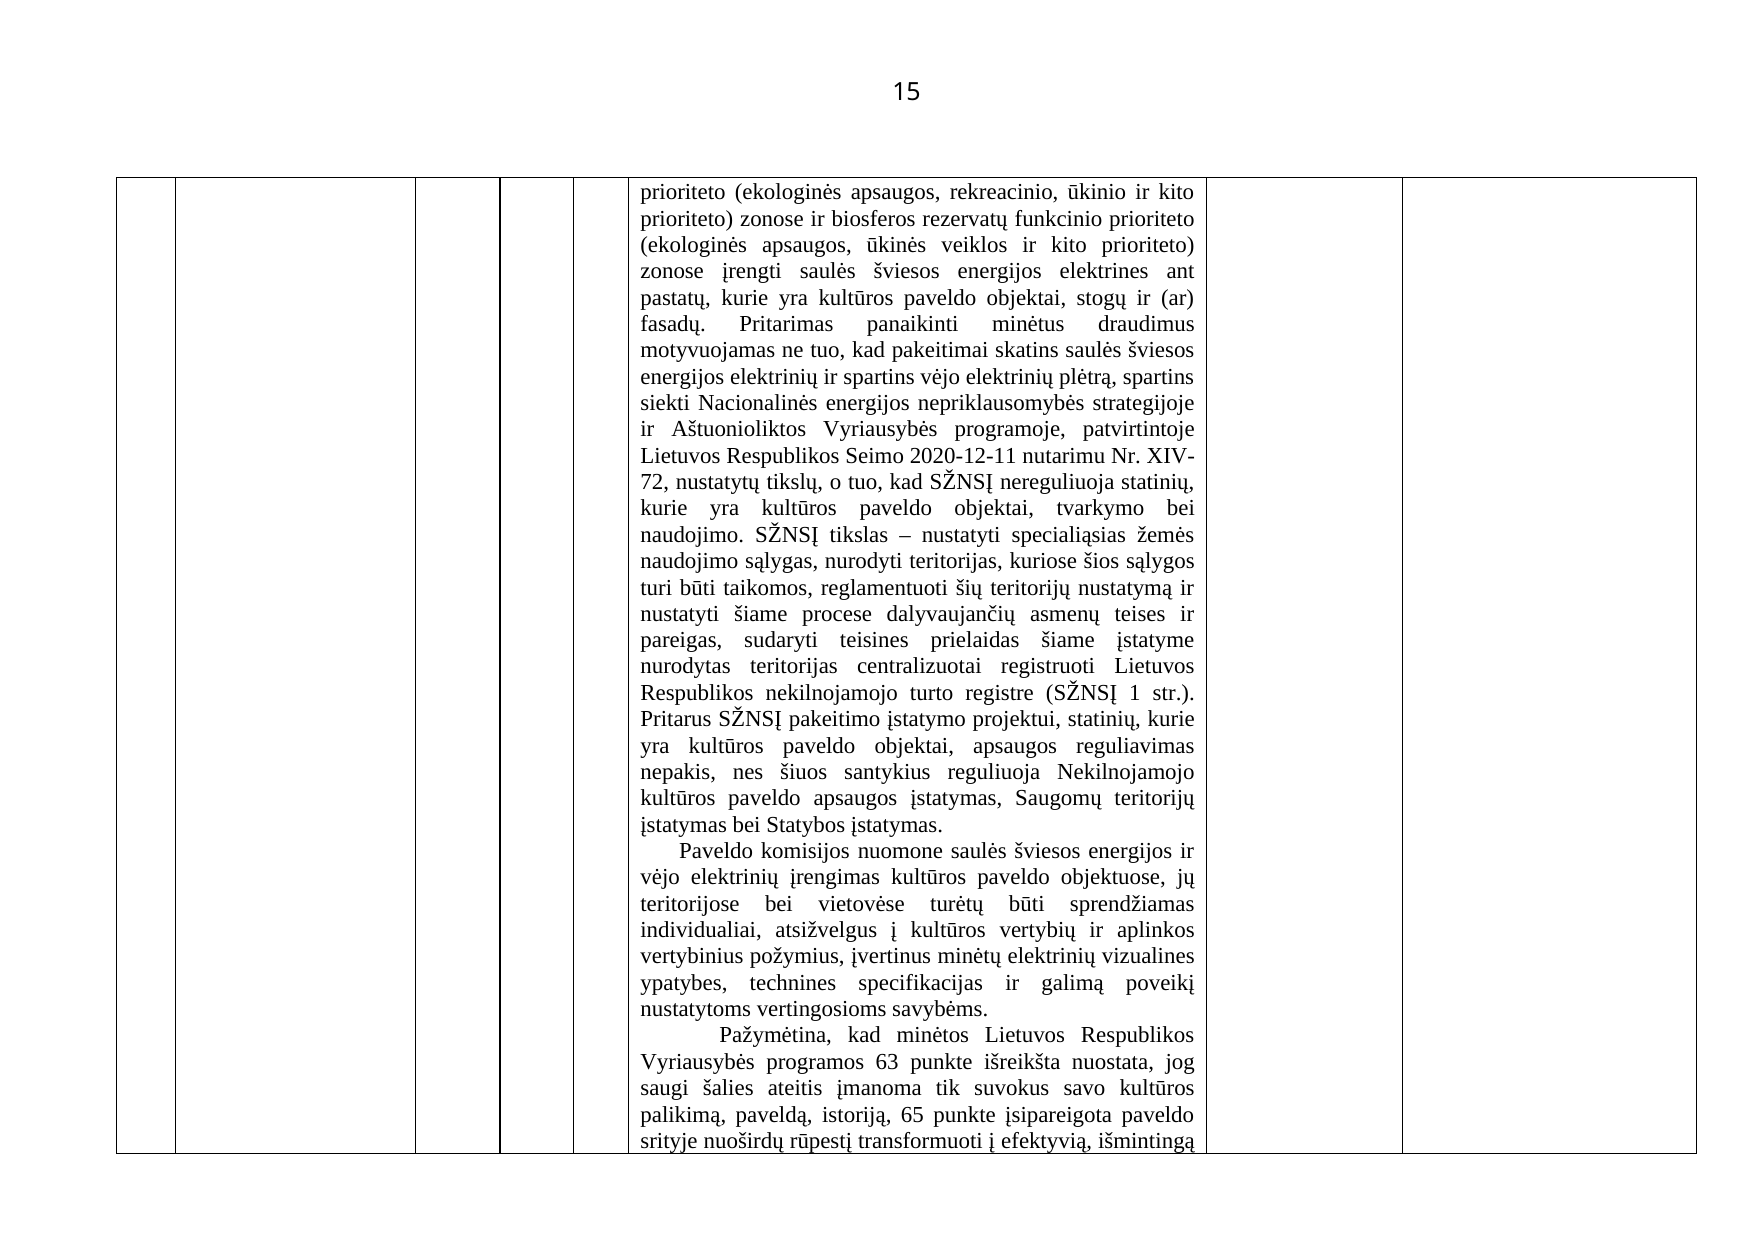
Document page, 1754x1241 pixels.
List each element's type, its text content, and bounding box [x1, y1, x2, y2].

table_cell [176, 178, 415, 1153]
table_cell [416, 178, 499, 1153]
table_cell [117, 178, 175, 1153]
table_cell [1207, 178, 1402, 1153]
table_cell [1403, 178, 1696, 1153]
table_cell prioriteto (ekologinės apsaugos, rekreacinio, ūkinio ir kito prioriteto) zonose ir biosferos rezervatų funkcinio prioriteto (ekologinės apsaugos, ūkinės veiklos ir kito prioriteto) zonose įrengti saulės šviesos energijos elektrines ant pastatų, kurie yra kultūros paveldo objektai, stogų ir (ar) fasadų. Pritarimas panaikinti minėtus draudimus motyvuojamas ne tuo, kad pakeitimai skatins saulės šviesos energijos elektrinių ir spartins vėjo elektrinių plėtrą, spartins siekti Nacionalinės energijos nepriklausomybės strategijoje ir Aštuonioliktos Vyriausybės programoje, patvirtintoje Lietuvos Respublikos Seimo 2020-12-11 nutarimu Nr. XIV-72, nustatytų tikslų, o tuo, kad SŽNSĮ nereguliuoja statinių, kurie yra kultūros paveldo objektai, tvarkymo bei naudojimo. SŽNSĮ tikslas – nustatyti specialiąsias žemės naudojimo sąlygas, nurodyti teritorijas, kuriose šios sąlygos turi būti taikomos, reglamentuoti šių teritorijų nustatymą ir nustatyti šiame procese dalyvaujančių asmenų teises ir pareigas, sudaryti teisines prielaidas šiame įstatyme nurodytas teritorijas centralizuotai registruoti Lietuvos Respublikos nekilnojamojo turto registre (SŽNSĮ 1 str.). Pritarus SŽNSĮ pakeitimo įstatymo projektui, statinių, kurie yra kultūros paveldo objektai, apsaugos reguliavimas nepakis, nes šiuos santykius reguliuoja Nekilnojamojo kultūros paveldo apsaugos įstatymas, Saugomų teritorijų įstatymas bei Statybos įstatymas. Paveldo komisijos nuomone saulės šviesos energijos ir vėjo elektrinių įrengimas kultūros paveldo objektuose, jų teritorijose bei vietovėse turėtų būti sprendžiamas individualiai, atsižvelgus į kultūros vertybių ir aplinkos vertybinius požymius, įvertinus minėtų elektrinių vizualines ypatybes, technines specifikacijas ir galimą poveikį nustatytoms vertingosioms savybėms. Pažymėtina, kad minėtos Lietuvos Respublikos Vyriausybės programos 63 punkte išreikšta nuostata, jog saugi šalies ateitis įmanoma tik suvokus savo kultūros palikimą, paveldą, istoriją, 65 punkte įsipareigota paveldo srityje nuoširdų rūpestį transformuoti į efektyvią, išmintingą [629, 178, 1206, 1153]
table_cell [501, 178, 573, 1153]
table_cell [574, 178, 628, 1153]
